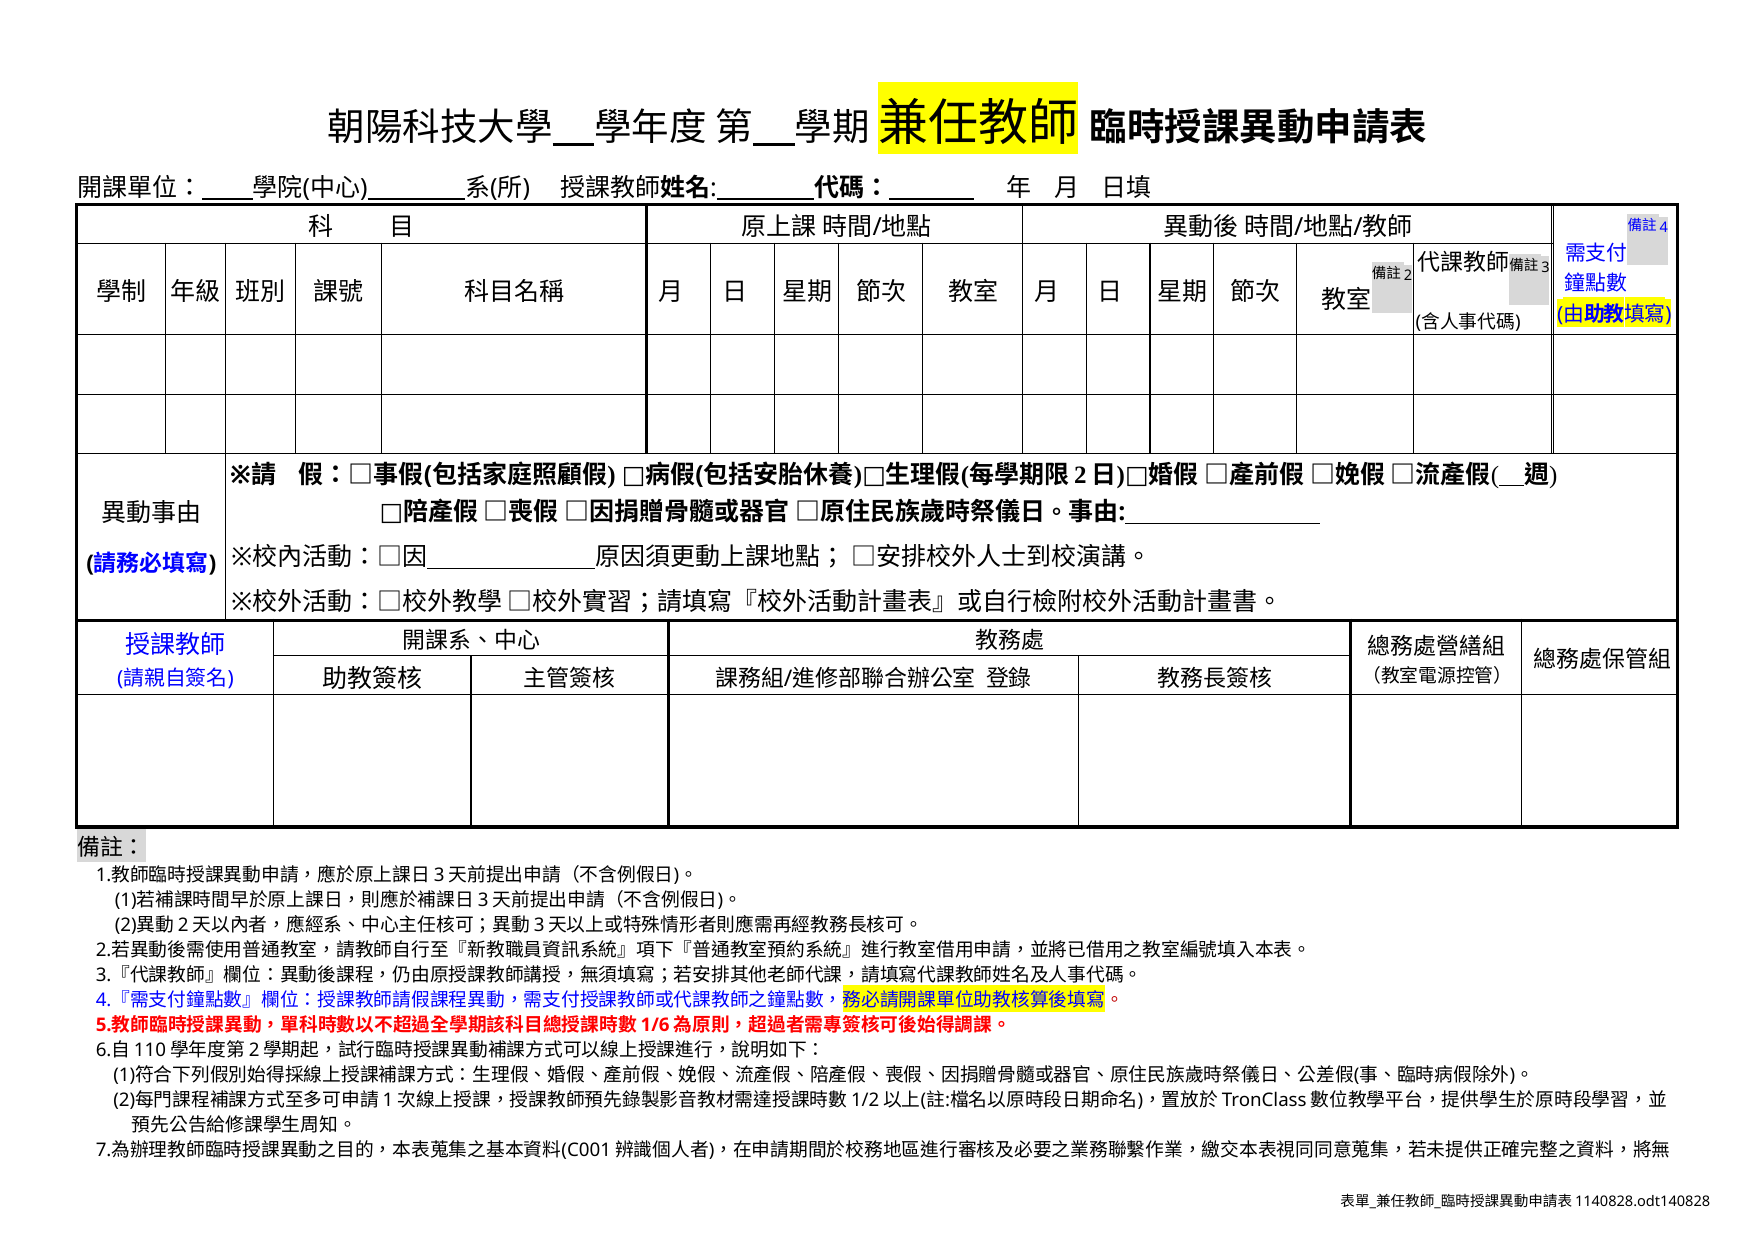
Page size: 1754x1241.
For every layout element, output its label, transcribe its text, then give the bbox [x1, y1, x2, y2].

table_cell 課務組/進修部聯合辦公室 登錄 [670, 656, 1078, 694]
text 1.教師臨時授課異動申請，應於原上課日3天前提出申請（不含例假日)。 [96, 862, 1677, 887]
table_cell 總務處營繕組 （教室電源控管） [1352, 622, 1521, 694]
table_cell [923, 335, 1022, 393]
table_cell 星期 [775, 244, 838, 334]
table_cell 教務長簽核 [1079, 656, 1349, 694]
table_cell 星期 [1151, 244, 1213, 334]
table_cell 科目名稱 [382, 244, 645, 334]
text (2)每門課程補課方式至多可申請1次線上授課，授課教師預先錄製影音教材需達授課時數1/2以上(註:檔名以原時段日期命名)，置放於TronClass數位教學平台，提供學生於原時段學習，並預先公告給修課學生周知。 [113, 1087, 1677, 1137]
table_cell [648, 335, 710, 393]
table_cell [1151, 335, 1213, 393]
table_cell [226, 335, 295, 393]
table_header 科 目 [78, 206, 645, 243]
table_cell 主管簽核 [472, 656, 667, 694]
table_cell [78, 335, 165, 393]
text 備註： [77, 829, 1677, 862]
text 3.『代課教師』欄位：異動後課程，仍由原授課教師講授，無須填寫；若安排其他老師代課，請填寫代課教師姓名及人事代碼。 [96, 962, 1680, 987]
table_cell [670, 695, 1078, 825]
text 2.若異動後需使用普通教室，請教師自行至『新教職員資訊系統』項下『普通教室預約系統』進行教室借用申請，並將已借用之教室編號填入本表。 [96, 937, 1677, 962]
table_cell 教室 [923, 244, 1022, 334]
table_cell [226, 395, 295, 452]
table_cell [1214, 395, 1296, 452]
table_cell [1297, 335, 1413, 393]
table_cell [1352, 695, 1521, 825]
table_cell [382, 395, 645, 452]
text (1)若補課時間早於原上課日，則應於補課日3天前提出申請（不含例假日)。 [114, 887, 1677, 912]
table_cell [1297, 395, 1413, 452]
text (2)異動2天以內者，應經系、中心主任核可；異動3天以上或特殊情形者則應需再經教務長核可。 [114, 912, 1677, 937]
table_cell [839, 395, 922, 452]
table_cell 授課教師 (請親自簽名) [78, 622, 273, 694]
text 7.為辦理教師臨時授課異動之目的，本表蒐集之基本資料(C001辨識個人者)，在申請期間於校務地區進行審核及必要之業務聯繫作業，繳交本表視同同意蒐集，若未提供正確完整之資料，將無 [96, 1137, 1677, 1162]
table_cell 課號 [296, 244, 381, 334]
table_cell [775, 335, 838, 393]
text 6.自110學年度第2學期起，試行臨時授課異動補課方式可以線上授課進行，說明如下： [96, 1037, 1677, 1062]
table_cell 月 [648, 244, 710, 334]
table_cell [711, 335, 774, 393]
table_cell 開課系、中心 [274, 622, 667, 655]
table_cell 日 [1087, 244, 1149, 334]
text 4.『需支付鐘點數』欄位：授課教師請假課程異動，需支付授課教師或代課教師之鐘點數，務必請開課單位助教核算後填寫。 [96, 987, 1677, 1012]
table_cell 教室備註2 [1297, 244, 1413, 334]
table_cell [1554, 395, 1676, 452]
text 5.教師臨時授課異動，單科時數以不超過全學期該科目總授課時數1/6為原則，超過者需專簽核可後始得調課。 [96, 1012, 1677, 1037]
table_cell 教務處 [670, 622, 1349, 655]
text 開課單位： 學院(中心) 系(所) 授課教師姓名: 代碼： 年 月 日填 [77, 167, 1678, 203]
table_cell [78, 695, 273, 825]
table_cell [923, 395, 1022, 452]
table_cell 代課教師備註3 (含人事代碼) [1414, 244, 1551, 334]
table_cell 助教簽核 [274, 656, 470, 694]
table_cell 學制 [78, 244, 165, 334]
table_cell 月 [1023, 244, 1086, 334]
table_cell [711, 395, 774, 452]
table_cell [1214, 335, 1296, 393]
table_cell [839, 335, 922, 393]
table_cell [382, 335, 645, 393]
table_cell [1023, 395, 1086, 452]
table_cell [296, 395, 381, 452]
table_cell 節次 [1214, 244, 1296, 334]
table_cell [166, 335, 225, 393]
table_cell [775, 395, 838, 452]
table_cell [1414, 335, 1551, 393]
table_cell [1151, 395, 1213, 452]
table_cell [1079, 695, 1349, 825]
table_cell [648, 395, 710, 452]
table_cell [166, 395, 225, 452]
table_cell [472, 695, 667, 825]
table_cell [1087, 395, 1149, 452]
table_cell [296, 335, 381, 393]
table_cell [1414, 395, 1551, 452]
table_cell 班別 [226, 244, 295, 334]
table_cell 異動事由 (請務必填寫) [78, 454, 225, 618]
table_header 原上課 時間/地點 [648, 206, 1022, 243]
table_cell [1087, 335, 1149, 393]
table_cell ※請 假：□事假(包括家庭照顧假) □病假(包括安胎休養)□生理假(每學期限2日)□婚假 □產前假 □娩假 □流產假( 週) □陪產假 □喪假 □因捐贈骨髓或器官 □原住民族歲時祭儀日。事由: ※校內活動：□因 原因須更動上課地點； □安排校外人士到校演講。 ※校外活動：□校外教學 □校外實習；請填寫『校外活動計畫表』或自行檢附校外活動計畫書。 [226, 454, 1676, 618]
table_cell [1554, 335, 1676, 393]
table_cell [1023, 335, 1086, 393]
table_cell [78, 395, 165, 452]
table_cell 日 [711, 244, 774, 334]
table_header 異動後 時間/地點/教師 [1023, 206, 1551, 243]
table_cell 年級 [166, 244, 225, 334]
table_header 需支付備註4 鐘點數 (由助教填寫) [1554, 206, 1676, 334]
table_cell [1522, 695, 1676, 825]
text 朝陽科技大學 學年度 第 學期 兼任教師 臨時授課異動申請表 [77, 82, 1677, 154]
table_cell 節次 [839, 244, 922, 334]
table_cell 總務處保管組 [1522, 622, 1676, 694]
text (1)符合下列假別始得採線上授課補課方式：生理假、婚假、產前假、娩假、流產假、陪產假、喪假、因捐贈骨髓或器官、原住民族歲時祭儀日、公差假(事、臨時病假除外)。 [113, 1062, 1677, 1087]
table_cell [274, 695, 470, 825]
